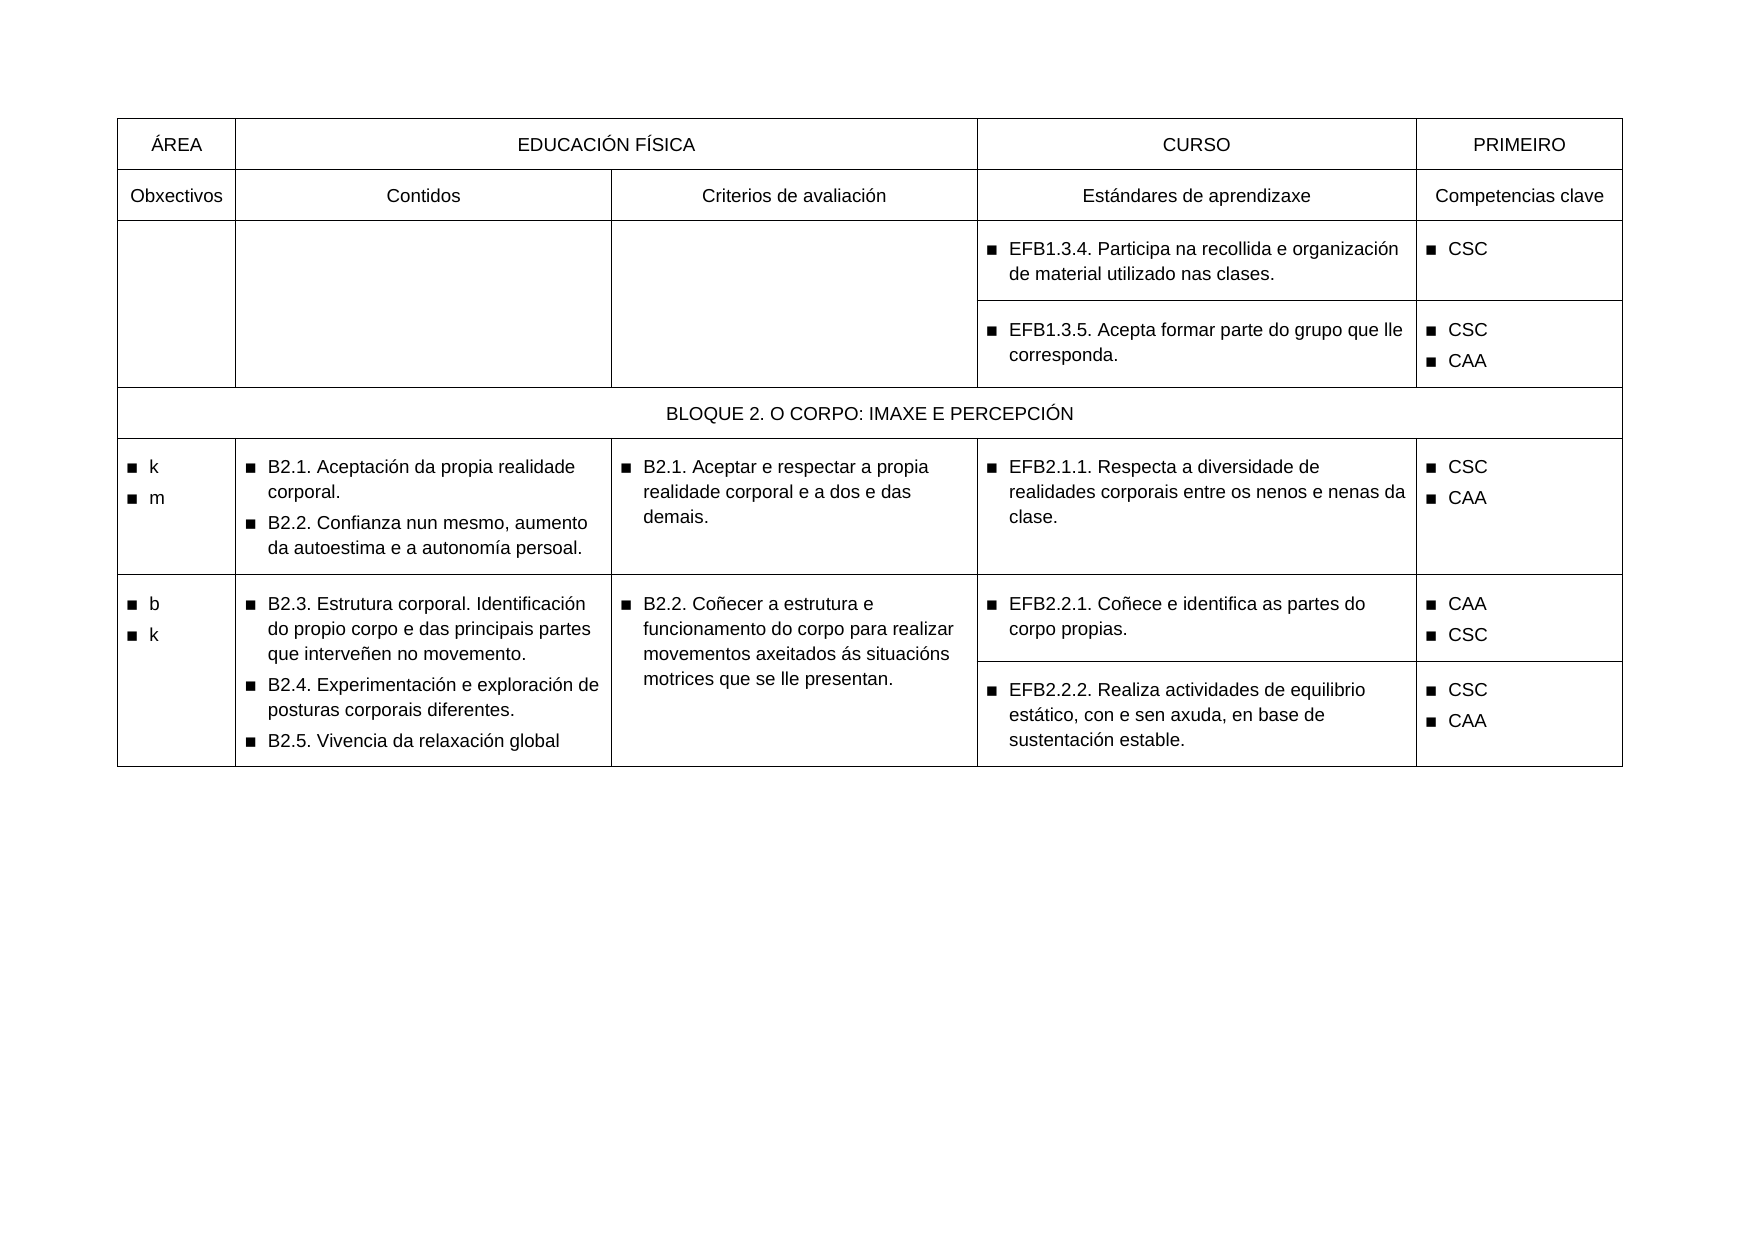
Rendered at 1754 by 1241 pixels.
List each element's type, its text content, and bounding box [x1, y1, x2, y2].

table_cell B2.1. Aceptar e respectar a propia realidade corporal e a dos e das demais. [612, 439, 977, 574]
table_cell EFB2.2.1. Coñece e identifica as partes do corpo propias. [978, 575, 1416, 661]
table_cell b k [118, 575, 235, 766]
table_cell CSC CAA [1417, 662, 1622, 766]
table_cell EFB2.2.2. Realiza actividades de equilibrio estático, con e sen axuda, en base de sustentación estable. [978, 662, 1416, 766]
table_cell EFB2.1.1. Respecta a diversidade de realidades corporais entre os nenos e nenas da clase. [978, 439, 1416, 574]
table_cell BLOQUE 2. O CORPO: IMAXE E PERCEPCIÓN [118, 388, 1622, 438]
table_cell Contidos [236, 170, 611, 220]
table_header PRIMEIRO [1417, 119, 1622, 169]
table_cell EFB1.3.5. Acepta formar parte do grupo que lle corresponda. [978, 301, 1416, 387]
table_cell Competencias clave [1417, 170, 1622, 220]
table_header ÁREA [118, 119, 235, 169]
table_cell Estándares de aprendizaxe [978, 170, 1416, 220]
table_cell CSC CAA [1417, 439, 1622, 574]
table_cell [236, 221, 611, 387]
table_cell k m [118, 439, 235, 574]
table_cell [118, 221, 235, 387]
table_cell EFB1.3.4. Participa na recollida e organización de material utilizado nas clases. [978, 221, 1416, 300]
table_header EDUCACIÓN FÍSICA [236, 119, 977, 169]
table_cell CSC CAA [1417, 301, 1622, 387]
table_cell [612, 221, 977, 387]
table_header CURSO [978, 119, 1416, 169]
table_cell B2.2. Coñecer a estrutura e funcionamento do corpo para realizar movementos axeitados ás situacións motrices que se lle presentan. [612, 575, 977, 766]
table_cell Criterios de avaliación [612, 170, 977, 220]
table_cell CAA CSC [1417, 575, 1622, 661]
table_cell B2.1. Aceptación da propia realidade corporal. B2.2. Confianza nun mesmo, aumento da autoestima e a autonomía persoal. [236, 439, 611, 574]
table_cell Obxectivos [118, 170, 235, 220]
table_cell CSC [1417, 221, 1622, 300]
table_cell B2.3. Estrutura corporal. Identificación do propio corpo e das principais partes que interveñen no movemento. B2.4. Experimentación e exploración de posturas corporais diferentes. B2.5. Vivencia da relaxación global [236, 575, 611, 766]
